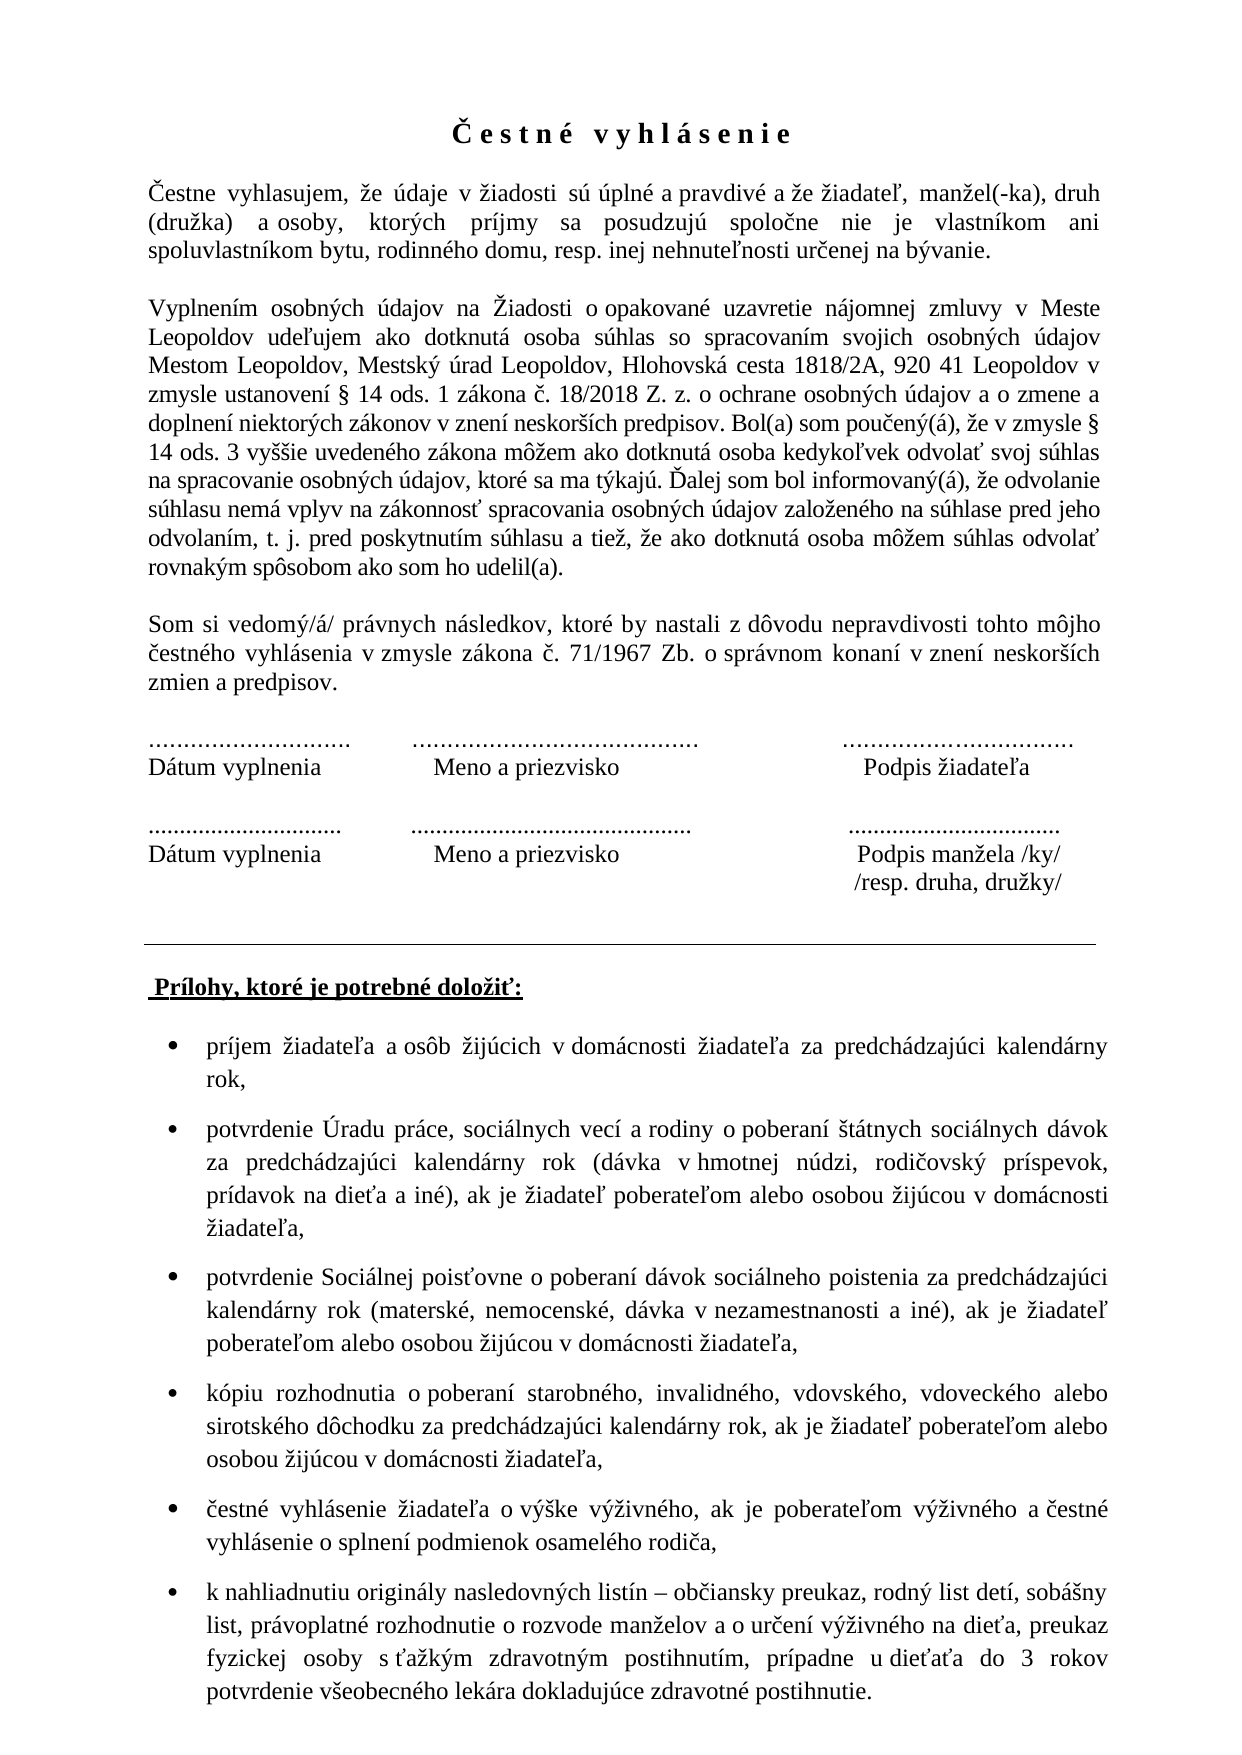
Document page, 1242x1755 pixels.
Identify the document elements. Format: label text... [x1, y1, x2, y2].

table_cell /resp. druha, družky/ [770, 869, 1096, 943]
table_cell [376, 869, 770, 943]
list potvrdenie Úradu práce, sociálnych vecí a rodiny o poberaní štátnych sociálnych dávok za predchádzajúci kalendárny rok (dávka v hmotnej núdzi, rodičovský príspevok, prídavok na dieťa a iné), ak je žiadateľ poberateľom alebo osobou žijúcou v domácnosti žiadateľa, [169, 1114, 1108, 1242]
text Som si vedomý/á/ právnych následkov, ktoré by nastali z dôvodu nepravdivosti tohto môjho čestného vyhlásenia v zmysle zákona č. 71/1967 Zb. o správnom konaní v znení neskorších zmien a predpisov. [148, 609, 1101, 695]
text Prílohy, ktoré je potrebné doložiť: [148, 972, 1110, 1000]
list kópiu rozhodnutia o poberaní starobného, invalidného, vdovského, vdoveckého alebo sirotského dôchodku za predchádzajúci kalendárny rok, ak je žiadateľ poberateľom alebo osobou žijúcou v domácnosti žiadateľa, [169, 1378, 1108, 1473]
list príjem žiadateľa a osôb žijúcich v domácnosti žiadateľa za predchádzajúci kalendárny rok, [169, 1031, 1108, 1093]
list potvrdenie Sociálnej poisťovne o poberaní dávok sociálneho poistenia za predchádzajúci kalendárny rok (materské, nemocenské, dávka v nezamestnanosti a iné), ak je žiadateľ poberateľom alebo osobou žijúcou v domácnosti žiadateľa, [169, 1262, 1108, 1357]
table_header ............................. [144, 717, 380, 754]
table_cell [144, 869, 376, 943]
table_cell Podpis žiadateľa [769, 754, 1076, 791]
table_cell Dátum vyplnenia [144, 754, 380, 791]
text Vyplnením osobných údajov na Žiadosti o opakované uzavretie nájomnej zmluvy v Meste Leopoldov udeľujem ako dotknutá osoba súhlas so spracovaním svojich osobných údajov Mestom Leopoldov, Mestský úrad Leopoldov, Hlohovská cesta 1818/2A, 920 41 Leopoldov v zmysle ustanovení § 14 ods. 1 zákona č. 18/2018 Z. z. o ochrane osobných údajov a o zmene a doplnení niektorých zákonov v znení neskorších predpisov. Bol(a) som poučený(á), že v zmysle § 14 ods. 3 vyššie uvedeného zákona môžem ako dotknutá osoba kedykoľvek odvolať svoj súhlas na spracovanie osobných údajov, ktoré sa ma týkajú. Ďalej som bol informovaný(á), že odvolanie súhlasu nemá vplyv na zákonnosť spracovania osobných údajov založeného na súhlase pred jeho odvolaním, t. j. pred poskytnutím súhlasu a tiež, že ako dotknutá osoba môžem súhlas odvolať rovnakým spôsobom ako som ho udelil(a). [148, 293, 1101, 580]
text Č e s t n é v y h l á s e n i e [451, 116, 1110, 149]
table_header ............................................. [376, 803, 770, 840]
text Čestne vyhlasujem, že údaje v žiadosti sú úplné a pravdivé a že žiadateľ, manžel(-ka), druh (družka) a osoby, ktorých príjmy sa posudzujú spoločne nie je vlastníkom ani spoluvlastníkom bytu, rodinného domu, resp. inej nehnuteľnosti určenej na bývanie. [148, 178, 1101, 264]
table_cell Dátum vyplnenia [144, 840, 376, 869]
table_header ......................................... [380, 717, 769, 754]
table_header ................................. [769, 717, 1076, 754]
table_cell Meno a priezvisko [376, 840, 770, 869]
table_header ............................... [144, 803, 376, 840]
list čestné vyhlásenie žiadateľa o výške výživného, ak je poberateľom výživného a čestné vyhlásenie o splnení podmienok osamelého rodiča, [169, 1494, 1108, 1556]
table_cell Meno a priezvisko [380, 754, 769, 791]
list k nahliadnutiu originály nasledovných listín – občiansky preukaz, rodný list detí, sobášny list, právoplatné rozhodnutie o rozvode manželov a o určení výživného na dieťa, preukaz fyzickej osoby s ťažkým zdravotným postihnutím, prípadne u dieťaťa do 3 rokov potvrdenie všeobecného lekára dokladujúce zdravotné postihnutie. [169, 1577, 1108, 1704]
table_cell Podpis manžela /ky/ [770, 840, 1096, 869]
table_header .................................. [770, 803, 1096, 840]
